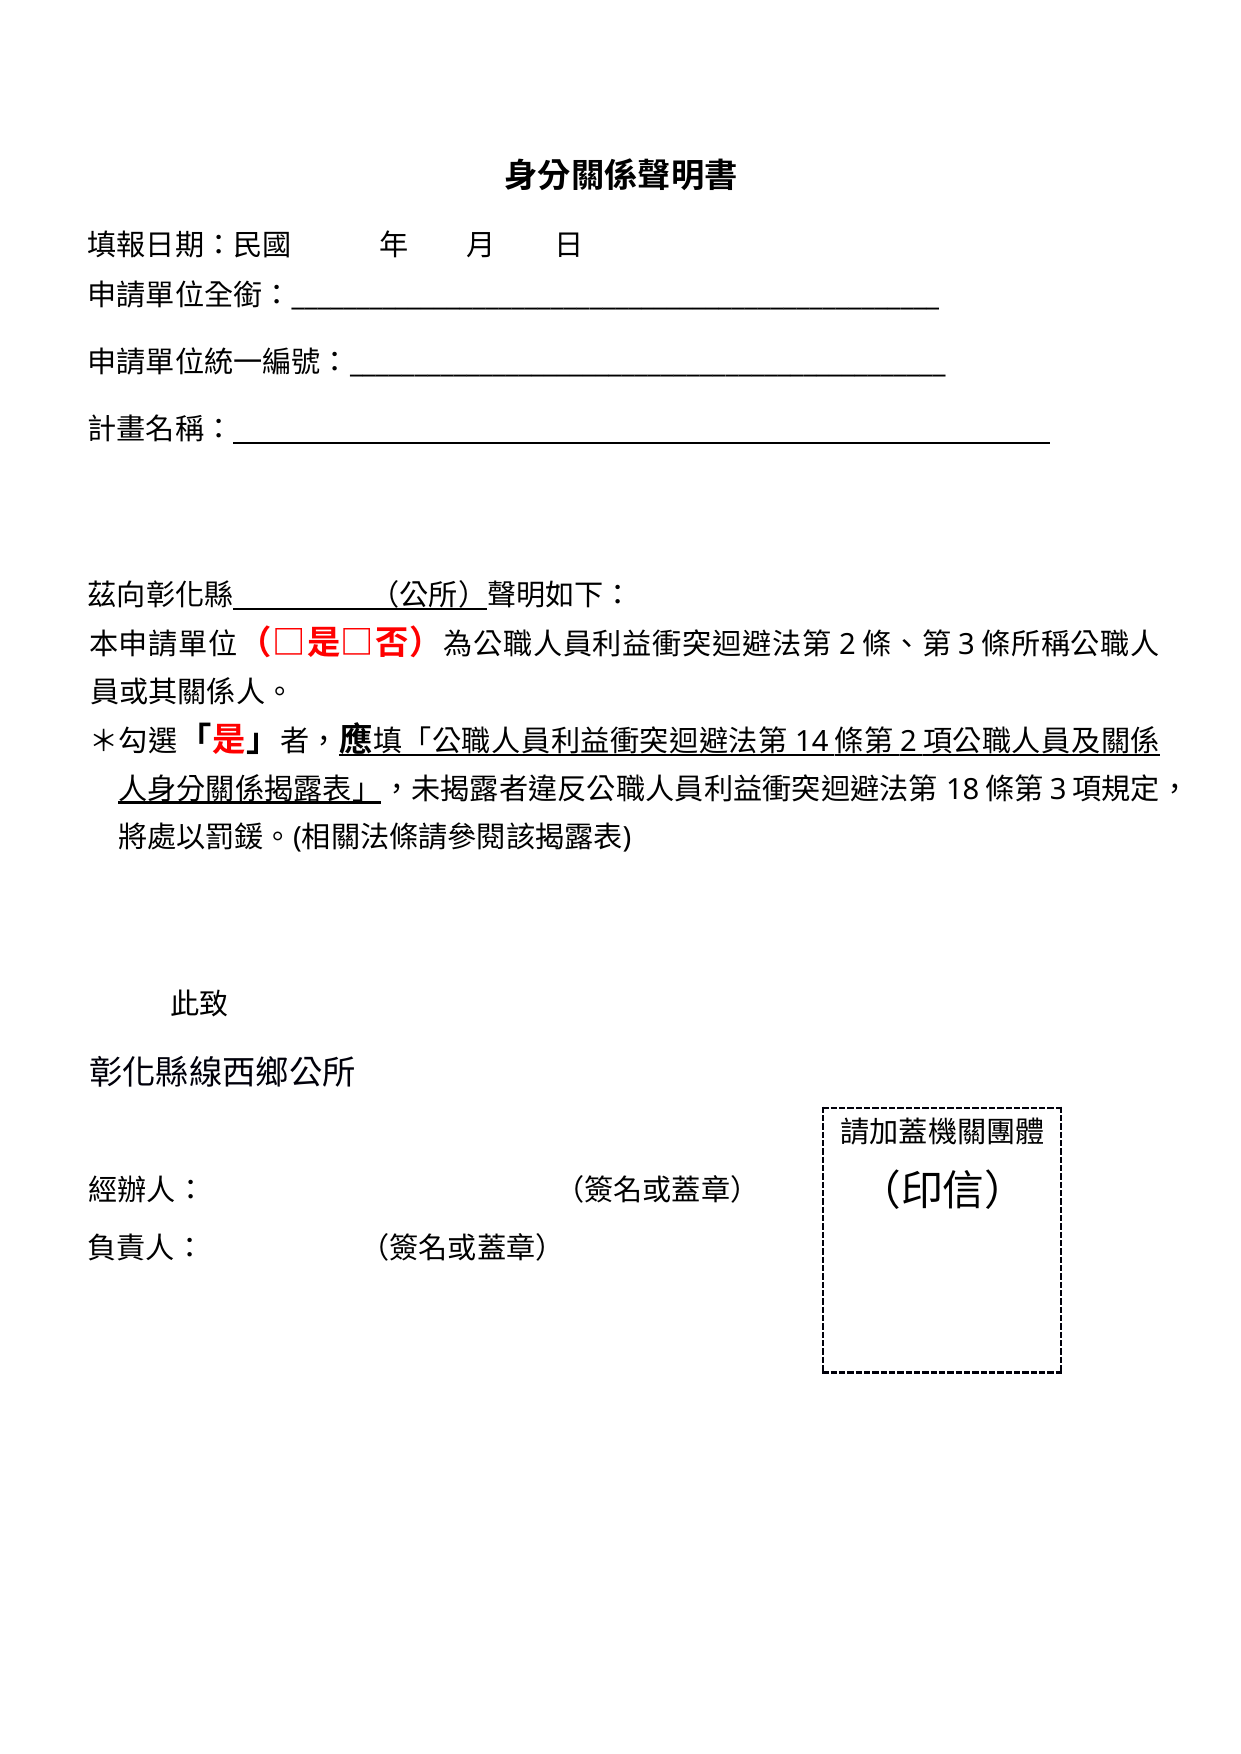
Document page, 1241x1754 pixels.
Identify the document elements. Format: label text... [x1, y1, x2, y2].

text 申請單位全銜：__________________________________________________ [87, 267, 1160, 314]
text [1061, 1212, 1160, 1270]
text 申請單位統一編號：______________________________________________ [87, 334, 1160, 382]
text 填報日期：民國 年 月 日 [87, 217, 1160, 265]
text [1061, 1154, 1160, 1212]
text 彰化縣線西鄉公所 [89, 1046, 1160, 1094]
text 計畫名稱： 。 [87, 401, 1160, 449]
text 此致 [170, 976, 1160, 1024]
text 經辦人： （簽名或蓋章） [88, 1154, 823, 1212]
text 本申請單位（□是□否）為公職人員利益衝突迴避法第2條、第3條所稱公職人員或其關係人。 [89, 616, 1160, 712]
table_header 請加蓋機關團體 （印信） [823, 1107, 1061, 1371]
text ＊勾選「是」者，應填「公職人員利益衝突迴避法第14條第2項公職人員及關係人身分關係揭露表」，未揭露者違反公職人員利益衝突迴避法第18條第3項規定，將處以罰鍰。(相關法條請參閱該揭露表) [89, 713, 1160, 857]
text 茲向彰化縣 （公所）聲明如下： [87, 567, 1160, 615]
subtitle 身分關係聲明書 [89, 149, 1153, 197]
text 負責人： （簽名或蓋章） [87, 1212, 823, 1270]
